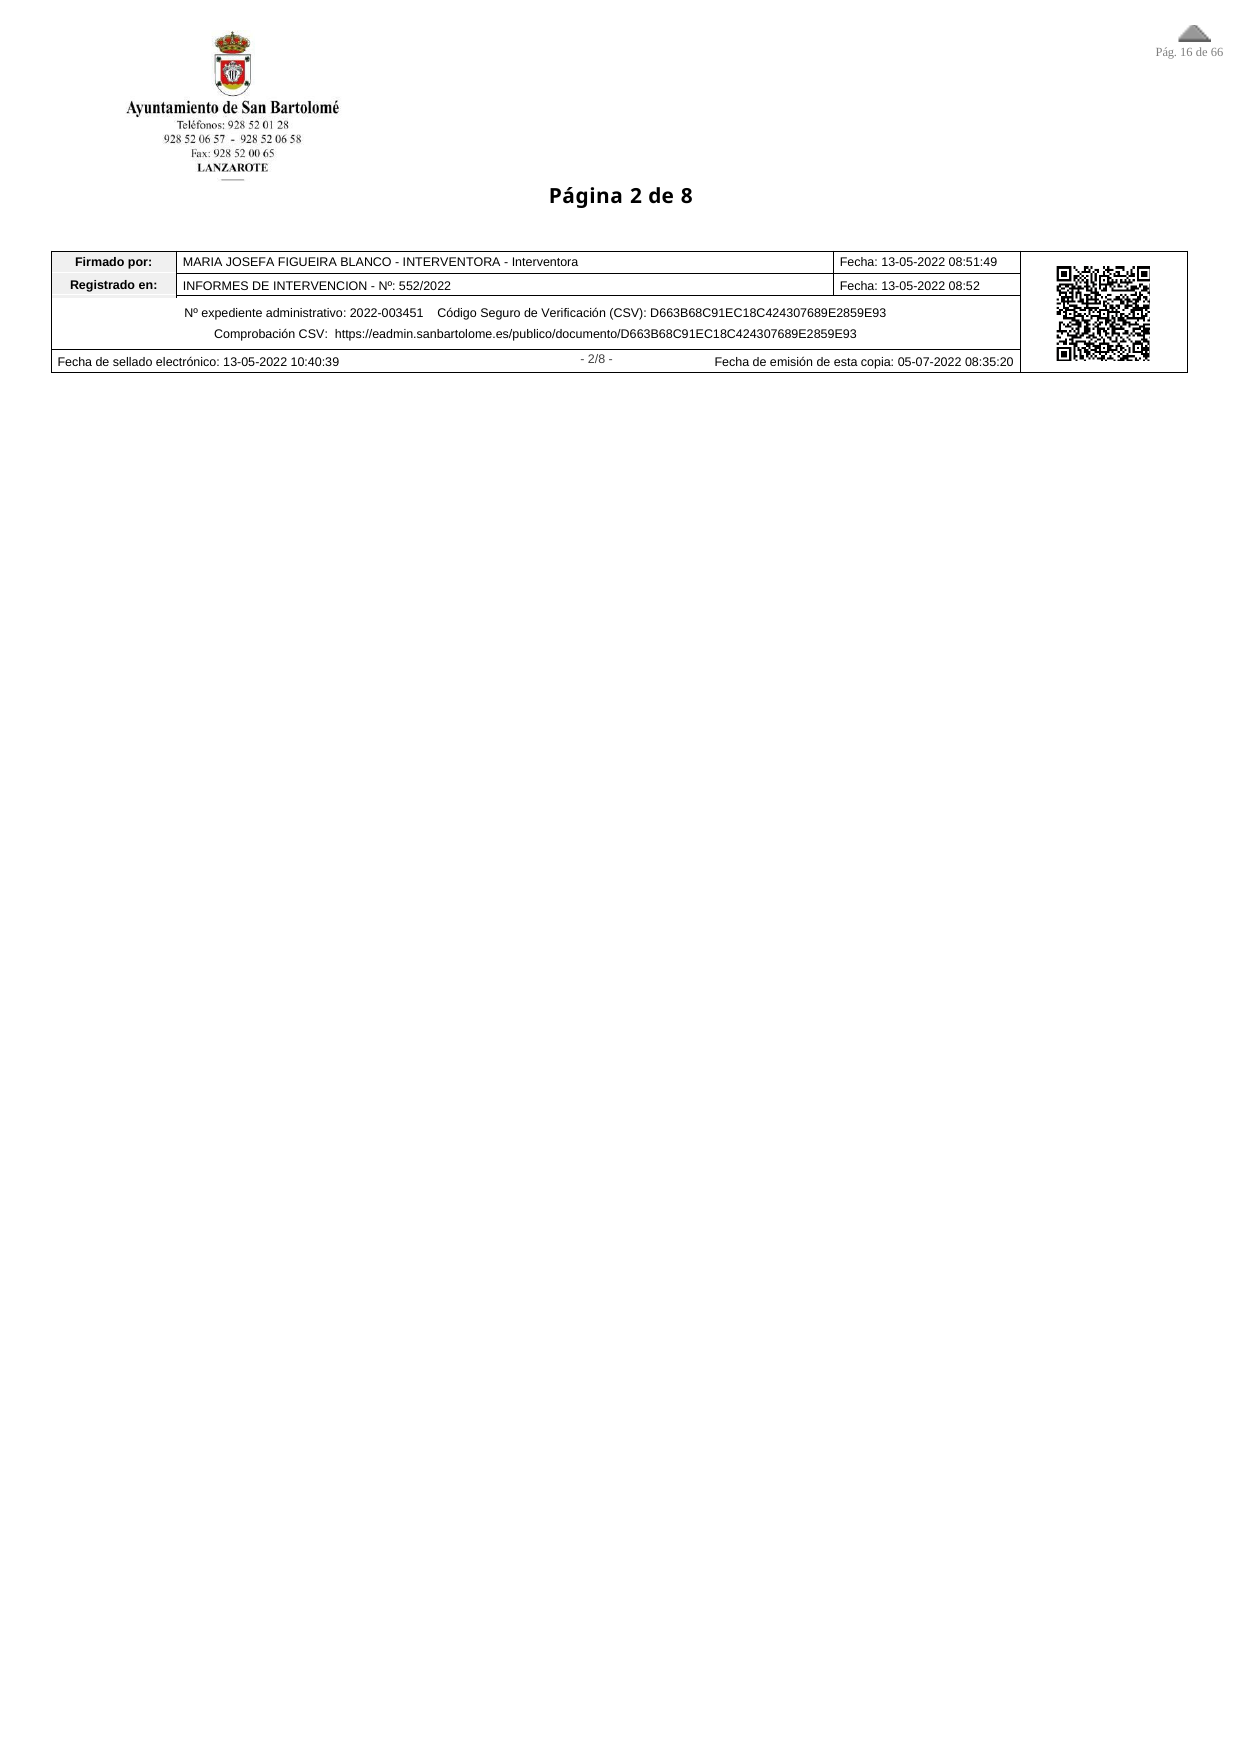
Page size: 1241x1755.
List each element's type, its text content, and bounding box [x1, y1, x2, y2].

table_cell Registrado en: [52, 276, 176, 294]
picture [1056, 266, 1150, 361]
table_cell Fecha de sellado electrónico: 13-05-2022 10:40:39 - 2/8 - Fecha de emisión de esta copia: 05-07-2022 08:35:20 [52, 350, 1020, 372]
table_cell Nº expediente administrativo: 2022-003451 Código Seguro de Verificación (CSV): D663B68C91EC18C424307689E2859E93 Comprobación CSV: https://eadmin.sanbartolome.es/publico/documento/D663B68C91EC18C424307689E2859E93 [52, 296, 1020, 349]
picture [1177, 25, 1211, 42]
picture [124, 30, 342, 182]
text Página 2 de 8 [42, 181, 1199, 210]
table_header Fecha: 13-05-2022 08:51:49 [834, 252, 1020, 272]
table_header Firmado por: [52, 252, 176, 272]
table_cell Fecha: 13-05-2022 08:52 [834, 274, 1020, 294]
table_header MARIA JOSEFA FIGUEIRA BLANCO - INTERVENTORA - Interventora [177, 252, 833, 272]
table_header [1021, 252, 1187, 372]
table_cell INFORMES DE INTERVENCION - Nº: 552/2022 [177, 274, 833, 294]
